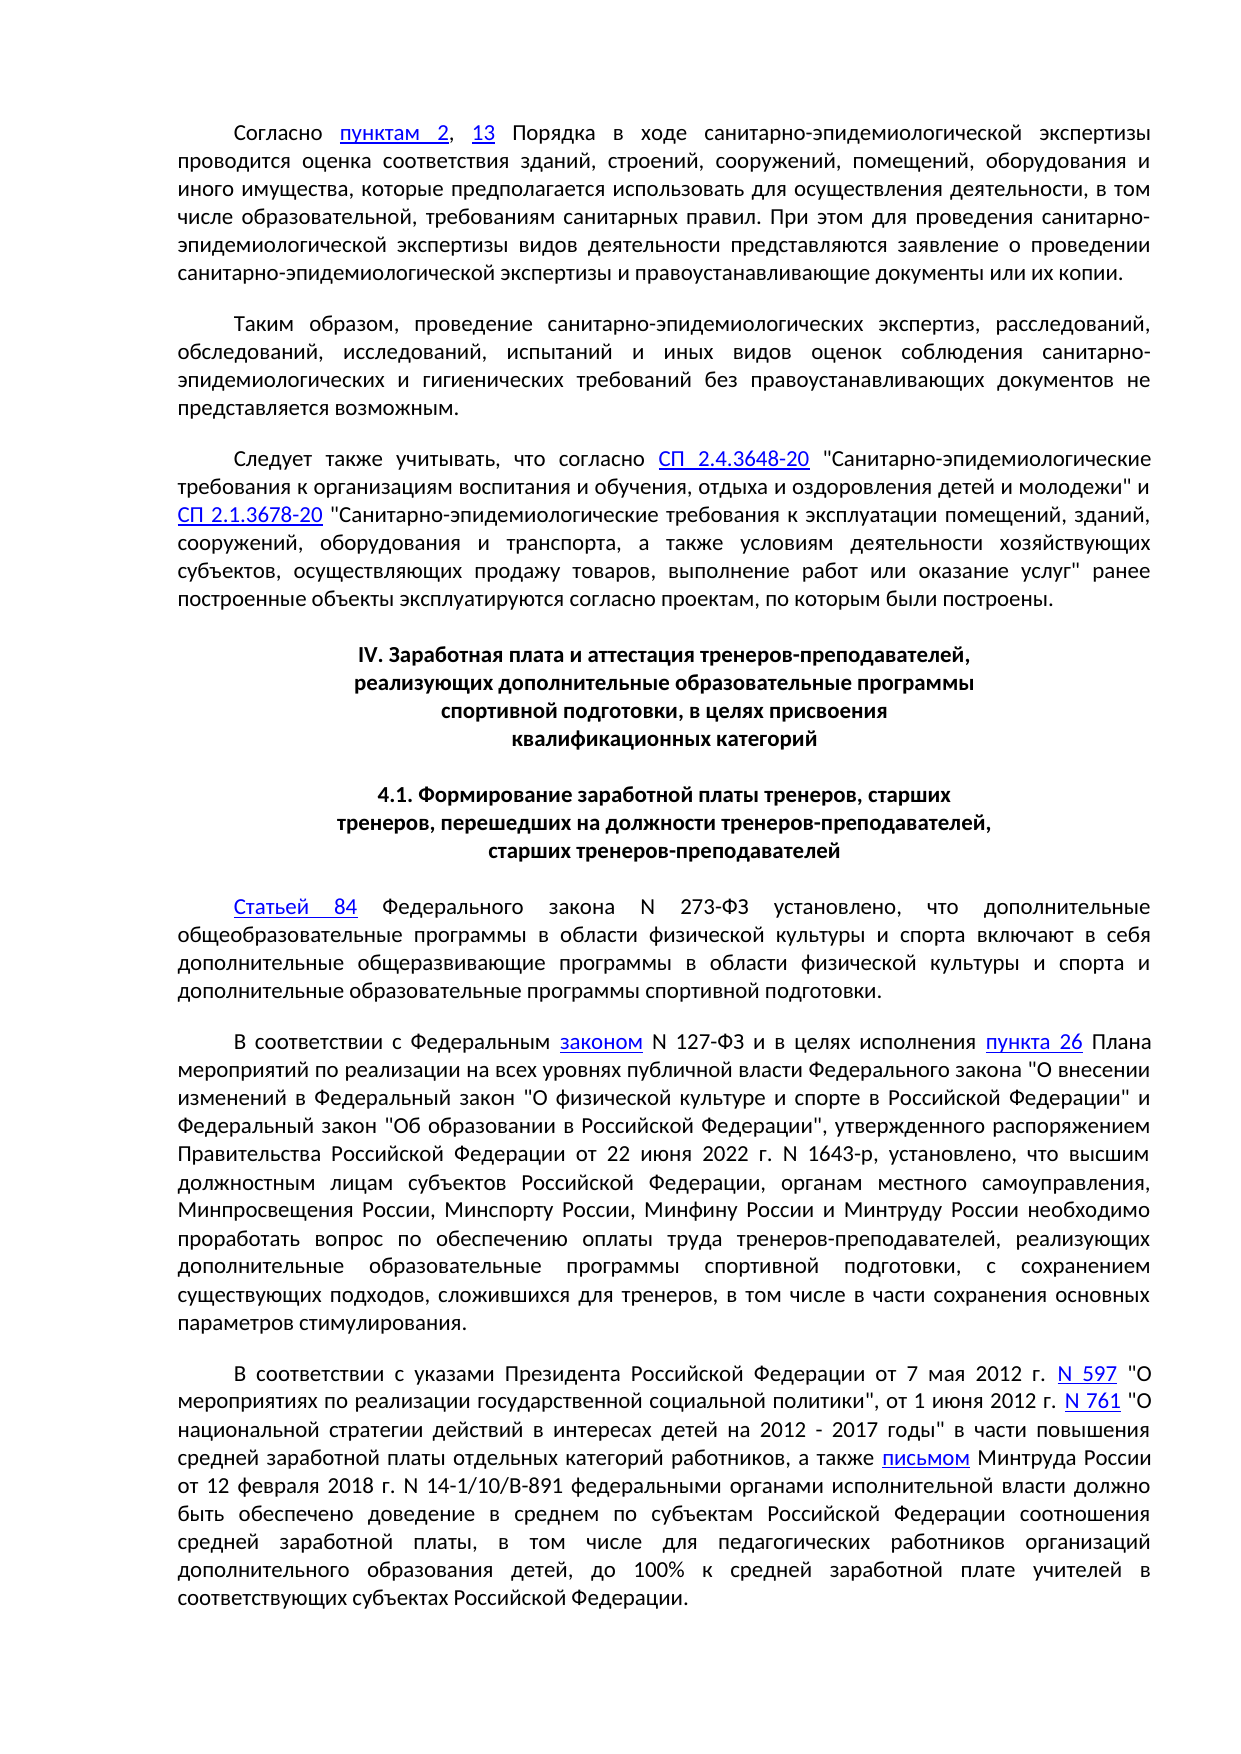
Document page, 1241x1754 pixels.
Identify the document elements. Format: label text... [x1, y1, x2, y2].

title спортивной подготовки, в целях присвоения [177, 696, 1152, 724]
text В соответствии с указами Президента Российской Федерации от 7 мая 2012 г. N 597 "О мероприятиях по реализации государственной социальной политики", от 1 июня 2012 г. N 761 "О национальной стратегии действий в интересах детей на 2012 - 2017 годы" в части повышения средней заработной платы отдельных категорий работников, а также письмом Минтруда России от 12 февраля 2018 г. N 14-1/10/В-891 федеральными органами исполнительной власти должно быть обеспечено доведение в среднем по субъектам Российской Федерации соотношения средней заработной платы, в том числе для педагогических работников организаций дополнительного образования детей, до 100% к средней заработной плате учителей в соответствующих субъектах Российской Федерации. [177, 1359, 1152, 1611]
title реализующих дополнительные образовательные программы [177, 668, 1152, 696]
text Статьей 84 Федерального закона N 273-ФЗ установлено, что дополнительные общеобразовательные программы в области физической культуры и спорта включают в себя дополнительные общеразвивающие программы в области физической культуры и спорта и дополнительные образовательные программы спортивной подготовки. [177, 892, 1152, 1004]
text Согласно пунктам 2, 13 Порядка в ходе санитарно-эпидемиологической экспертизы проводится оценка соответствия зданий, строений, сооружений, помещений, оборудования и иного имущества, которые предполагается использовать для осуществления деятельности, в том числе образовательной, требованиям санитарных правил. При этом для проведения санитарно-эпидемиологической экспертизы видов деятельности представляются заявление о проведении санитарно-эпидемиологической экспертизы и правоустанавливающие документы или их копии. [177, 118, 1152, 286]
title квалификационных категорий [177, 724, 1152, 752]
text В соответствии с Федеральным законом N 127-ФЗ и в целях исполнения пункта 26 Плана мероприятий по реализации на всех уровнях публичной власти Федерального закона "О внесении изменений в Федеральный закон "О физической культуре и спорте в Российской Федерации" и Федеральный закон "Об образовании в Российской Федерации", утвержденного распоряжением Правительства Российской Федерации от 22 июня 2022 г. N 1643-р, установлено, что высшим должностным лицам субъектов Российской Федерации, органам местного самоуправления, Минпросвещения России, Минспорту России, Минфину России и Минтруду России необходимо проработать вопрос по обеспечению оплаты труда тренеров-преподавателей, реализующих дополнительные образовательные программы спортивной подготовки, с сохранением существующих подходов, сложившихся для тренеров, в том числе в части сохранения основных параметров стимулирования. [177, 1027, 1152, 1336]
title IV. Заработная плата и аттестация тренеров-преподавателей, [177, 640, 1152, 668]
title тренеров, перешедших на должности тренеров-преподавателей, [177, 808, 1152, 836]
title старших тренеров-преподавателей [177, 836, 1152, 864]
text Следует также учитывать, что согласно СП 2.4.3648-20 "Санитарно-эпидемиологические требования к организациям воспитания и обучения, отдыха и оздоровления детей и молодежи" и СП 2.1.3678-20 "Санитарно-эпидемиологические требования к эксплуатации помещений, зданий, сооружений, оборудования и транспорта, а также условиям деятельности хозяйствующих субъектов, осуществляющих продажу товаров, выполнение работ или оказание услуг" ранее построенные объекты эксплуатируются согласно проектам, по которым были построены. [177, 444, 1152, 612]
title 4.1. Формирование заработной платы тренеров, старших [177, 780, 1152, 808]
text Таким образом, проведение санитарно-эпидемиологических экспертиз, расследований, обследований, исследований, испытаний и иных видов оценок соблюдения санитарно-эпидемиологических и гигиенических требований без правоустанавливающих документов не представляется возможным. [177, 309, 1152, 421]
